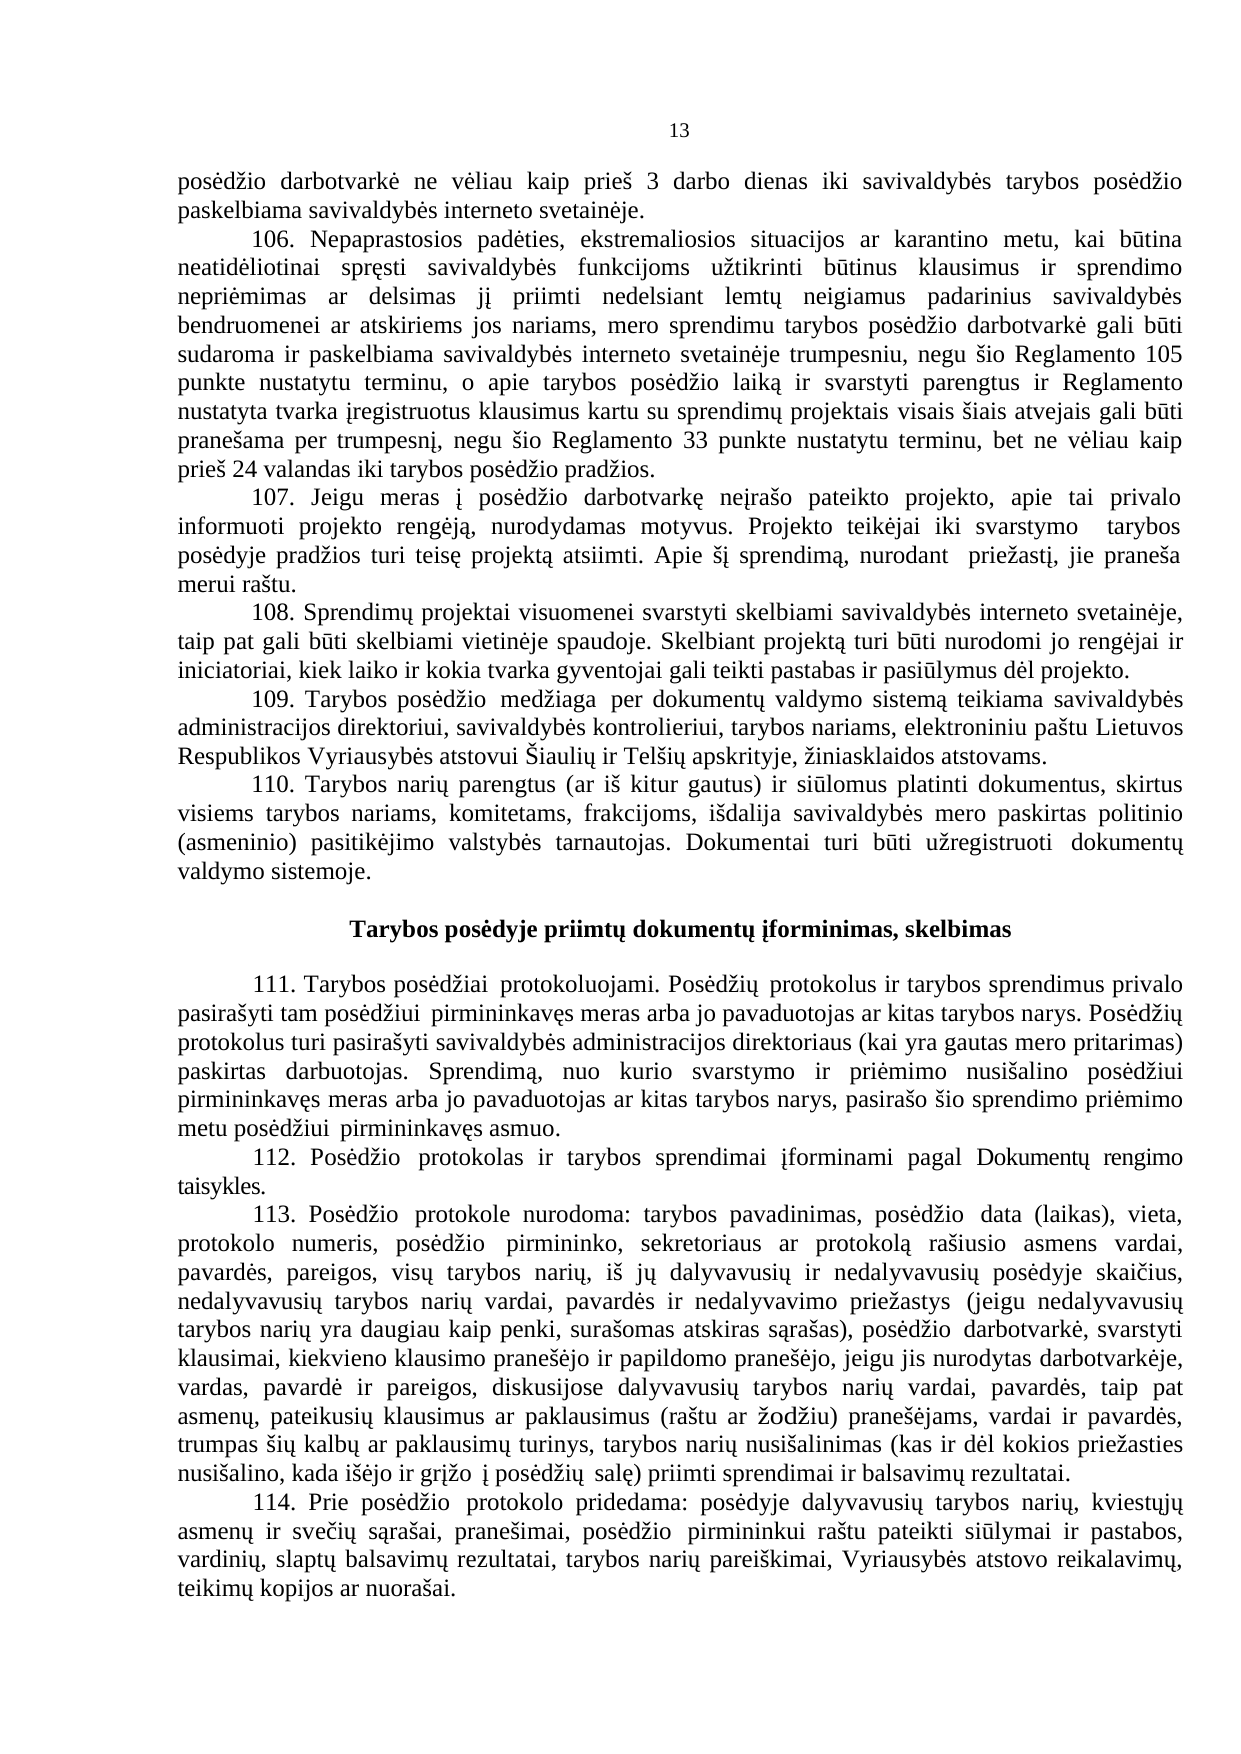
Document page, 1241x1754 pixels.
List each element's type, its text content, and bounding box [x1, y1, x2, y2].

text 113. Posėdžio protokole nurodoma: tarybos pavadinimas, posėdžio data (laikas), vieta, protokolo numeris, posėdžio pirmininko, sekretoriaus ar protokolą rašiusio asmens vardai, pavardės, pareigos, visų tarybos narių, iš jų dalyvavusių ir nedalyvavusių posėdyje skaičius, nedalyvavusių tarybos narių vardai, pavardės ir nedalyvavimo priežastys (jeigu nedalyvavusių tarybos narių yra daugiau kaip penki, surašomas atskiras sąrašas), posėdžio darbotvarkė, svarstyti klausimai, kiekvieno klausimo pranešėjo ir papildomo pranešėjo, jeigu jis nurodytas darbotvarkėje, vardas, pavardė ir pareigos, diskusijose dalyvavusių tarybos narių vardai, pavardės, taip pat asmenų, pateikusių klausimus ar paklausimus (raštu ar žodžiu) pranešėjams, vardai ir pavardės, trumpas šių kalbų ar paklausimų turinys, tarybos narių nusišalinimas (kas ir dėl kokios priežasties nusišalino, kada išėjo ir grįžo į posėdžių salę) priimti sprendimai ir balsavimų rezultatai. [177, 1199, 1183, 1487]
text 107. Jeigu meras į posėdžio darbotvarkę neįrašo pateikto projekto, apie tai privalo informuoti projekto rengėją, nurodydamas motyvus. Projekto teikėjai iki svarstymo tarybos posėdyje pradžios turi teisę projektą atsiimti. Apie šį sprendimą, nurodant priežastį, jie praneša merui raštu. [177, 482, 1181, 597]
text 106. Nepaprastosios padėties, ekstremaliosios situacijos ar karantino metu, kai būtina neatidėliotinai spręsti savivaldybės funkcijoms užtikrinti būtinus klausimus ir sprendimo nepriėmimas ar delsimas jį priimti nedelsiant lemtų neigiamus padarinius savivaldybės bendruomenei ar atskiriems jos nariams, mero sprendimu tarybos posėdžio darbotvarkė gali būti sudaroma ir paskelbiama savivaldybės interneto svetainėje trumpesniu, negu šio Reglamento 105 punkte nustatytu terminu, o apie tarybos posėdžio laiką ir svarstyti parengtus ir Reglamento nustatyta tvarka įregistruotus klausimus kartu su sprendimų projektais visais šiais atvejais gali būti pranešama per trumpesnį, negu šio Reglamento 33 punkte nustatytu terminu, bet ne vėliau kaip prieš 24 valandas iki tarybos posėdžio pradžios. [177, 224, 1183, 482]
text 109. Tarybos posėdžio medžiaga per dokumentų valdymo sistemą teikiama savivaldybės administracijos direktoriui, savivaldybės kontrolieriui, tarybos nariams, elektroniniu paštu Lietuvos Respublikos Vyriausybės atstovui Šiaulių ir Telšių apskrityje, žiniasklaidos atstovams. [177, 684, 1183, 770]
text 112. Posėdžio protokolas ir tarybos sprendimai įforminami pagal Dokumentų rengimo taisykles. [177, 1142, 1183, 1199]
text Tarybos posėdyje priimtų dokumentų įforminimas, skelbimas [177, 914, 1183, 942]
text 110. Tarybos narių parengtus (ar iš kitur gautus) ir siūlomus platinti dokumentus, skirtus visiems tarybos nariams, komitetams, frakcijoms, išdalija savivaldybės mero paskirtas politinio (asmeninio) pasitikėjimo valstybės tarnautojas. Dokumentai turi būti užregistruoti dokumentų valdymo sistemoje. [177, 770, 1183, 885]
text 111. Tarybos posėdžiai protokoluojami. Posėdžių protokolus ir tarybos sprendimus privalo pasirašyti tam posėdžiui pirmininkavęs meras arba jo pavaduotojas ar kitas tarybos narys. Posėdžių protokolus turi pasirašyti savivaldybės administracijos direktoriaus (kai yra gautas mero pritarimas) paskirtas darbuotojas. Sprendimą, nuo kurio svarstymo ir priėmimo nusišalino posėdžiui pirmininkavęs meras arba jo pavaduotojas ar kitas tarybos narys, pasirašo šio sprendimo priėmimo metu posėdžiui pirmininkavęs asmuo. [177, 969, 1183, 1142]
text 114. Prie posėdžio protokolo pridedama: posėdyje dalyvavusių tarybos narių, kviestųjų asmenų ir svečių sąrašai, pranešimai, posėdžio pirmininkui raštu pateikti siūlymai ir pastabos, vardinių, slaptų balsavimų rezultatai, tarybos narių pareiškimai, Vyriausybės atstovo reikalavimų, teikimų kopijos ar nuorašai. [177, 1487, 1183, 1602]
text posėdžio darbotvarkė ne vėliau kaip prieš 3 darbo dienas iki savivaldybės tarybos posėdžio paskelbiama savivaldybės interneto svetainėje. [177, 166, 1183, 224]
text 108. Sprendimų projektai visuomenei svarstyti skelbiami savivaldybės interneto svetainėje, taip pat gali būti skelbiami vietinėje spaudoje. Skelbiant projektą turi būti nurodomi jo rengėjai ir iniciatoriai, kiek laiko ir kokia tvarka gyventojai gali teikti pastabas ir pasiūlymus dėl projekto. [177, 597, 1183, 684]
